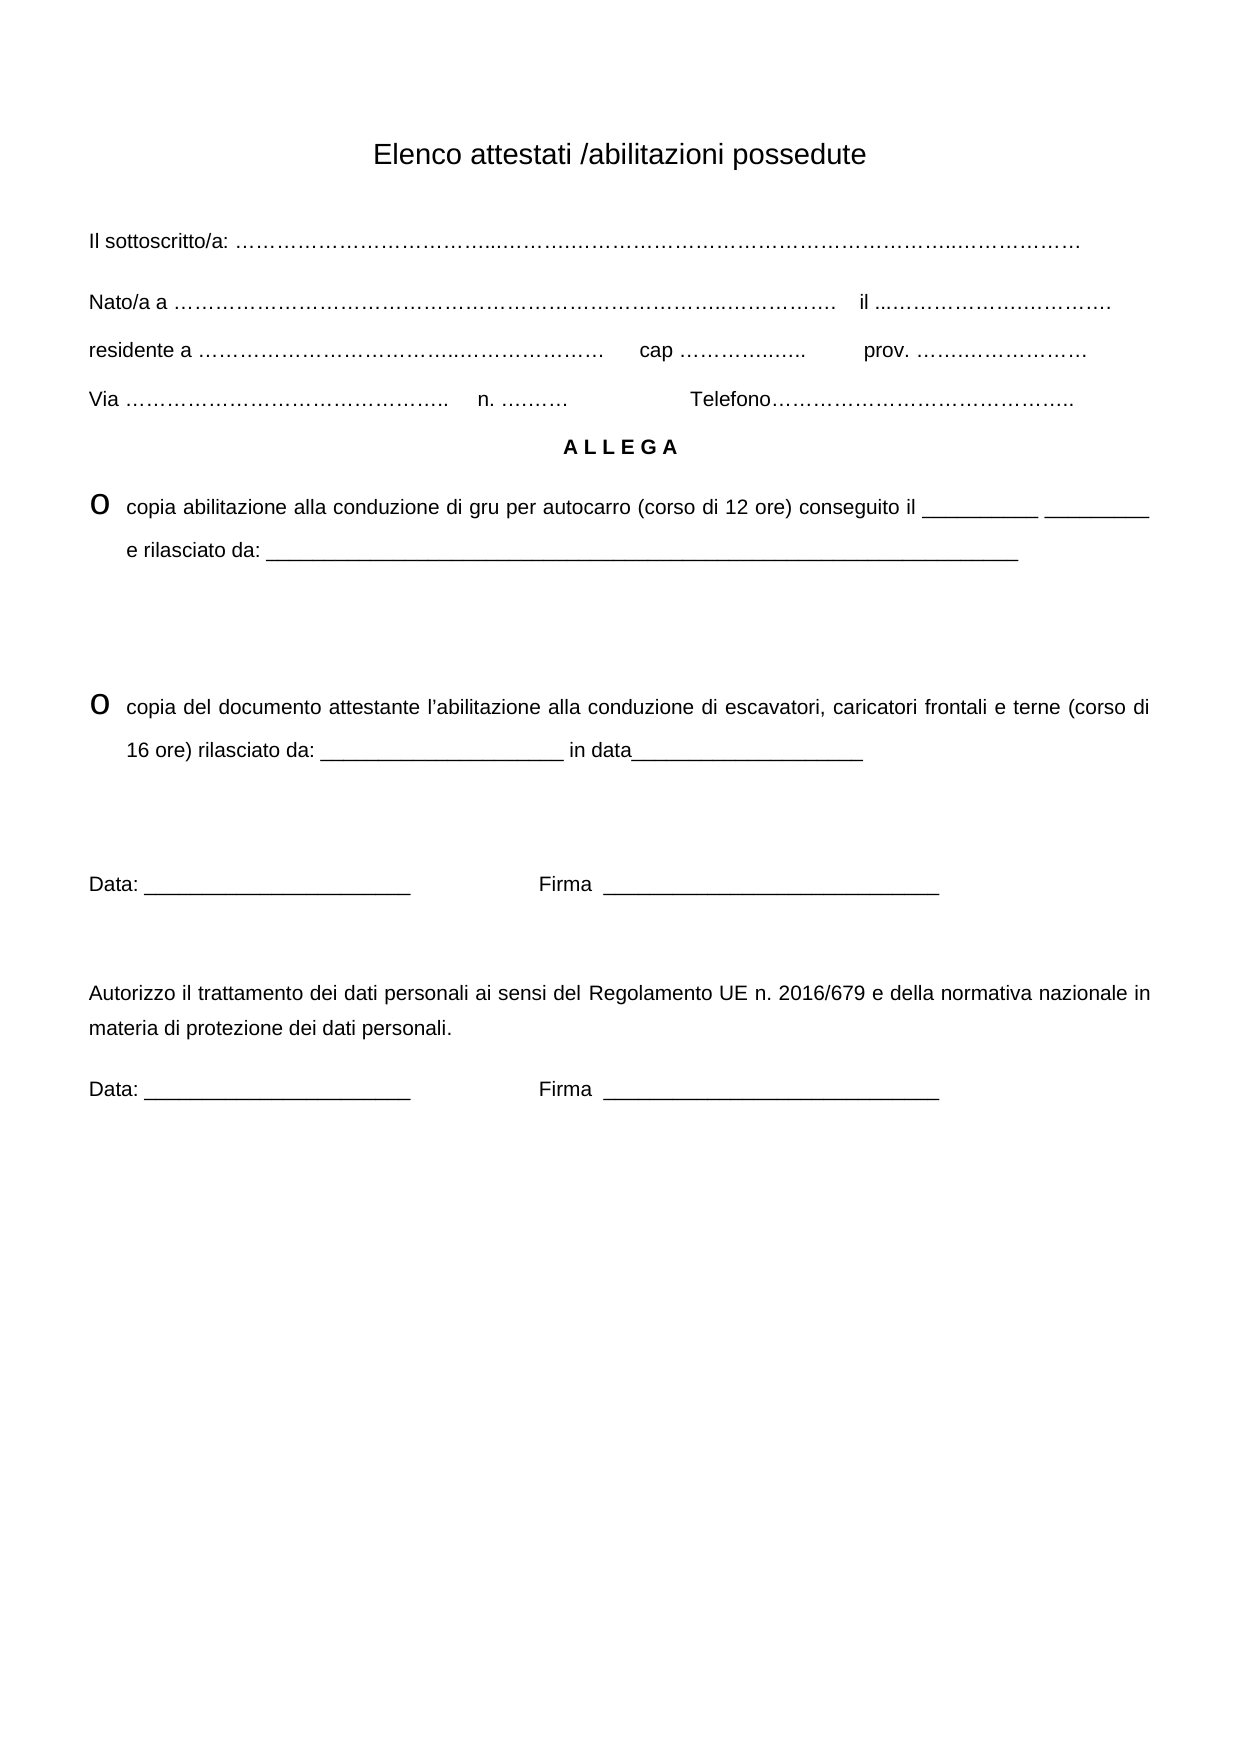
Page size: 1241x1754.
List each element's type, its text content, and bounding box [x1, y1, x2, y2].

text Data: _______________________ Firma _____________________________ [89, 1077, 1152, 1101]
text Il sottoscritto/a: ………………………………...……….………………………………………………..……………… [89, 229, 1152, 253]
text Elenco attestati /abilitazioni possedute [89, 137, 1152, 171]
list copia del documento attestante l’abilitazione alla conduzione di escavatori, caricatori frontali e terne (corso di 16 ore) rilasciato da: _____________________ in data____________________ [89, 683, 1152, 762]
text residente a ………………………………..………………… cap …………..….. prov. …….……………… [89, 338, 1152, 362]
text Via ……………………………………….. n. ….…… Telefono…………………………………….. [89, 386, 1152, 410]
text Autorizzo il trattamento dei dati personali ai sensi del Regolamento UE n. 2016/679 e della normativa nazionale in materia di protezione dei dati personali. [89, 980, 1152, 1040]
text Data: _______________________ Firma _____________________________ [89, 871, 1152, 895]
text Nato/a a ……………………………………………………………………..……………. il ...……………….…………. [89, 289, 1152, 313]
list copia abilitazione alla conduzione di gru per autocarro (corso di 12 ore) conseguito il __________ _________ e rilasciato da: _________________________________________________________________ [89, 483, 1152, 562]
text A L L E G A [89, 435, 1152, 459]
